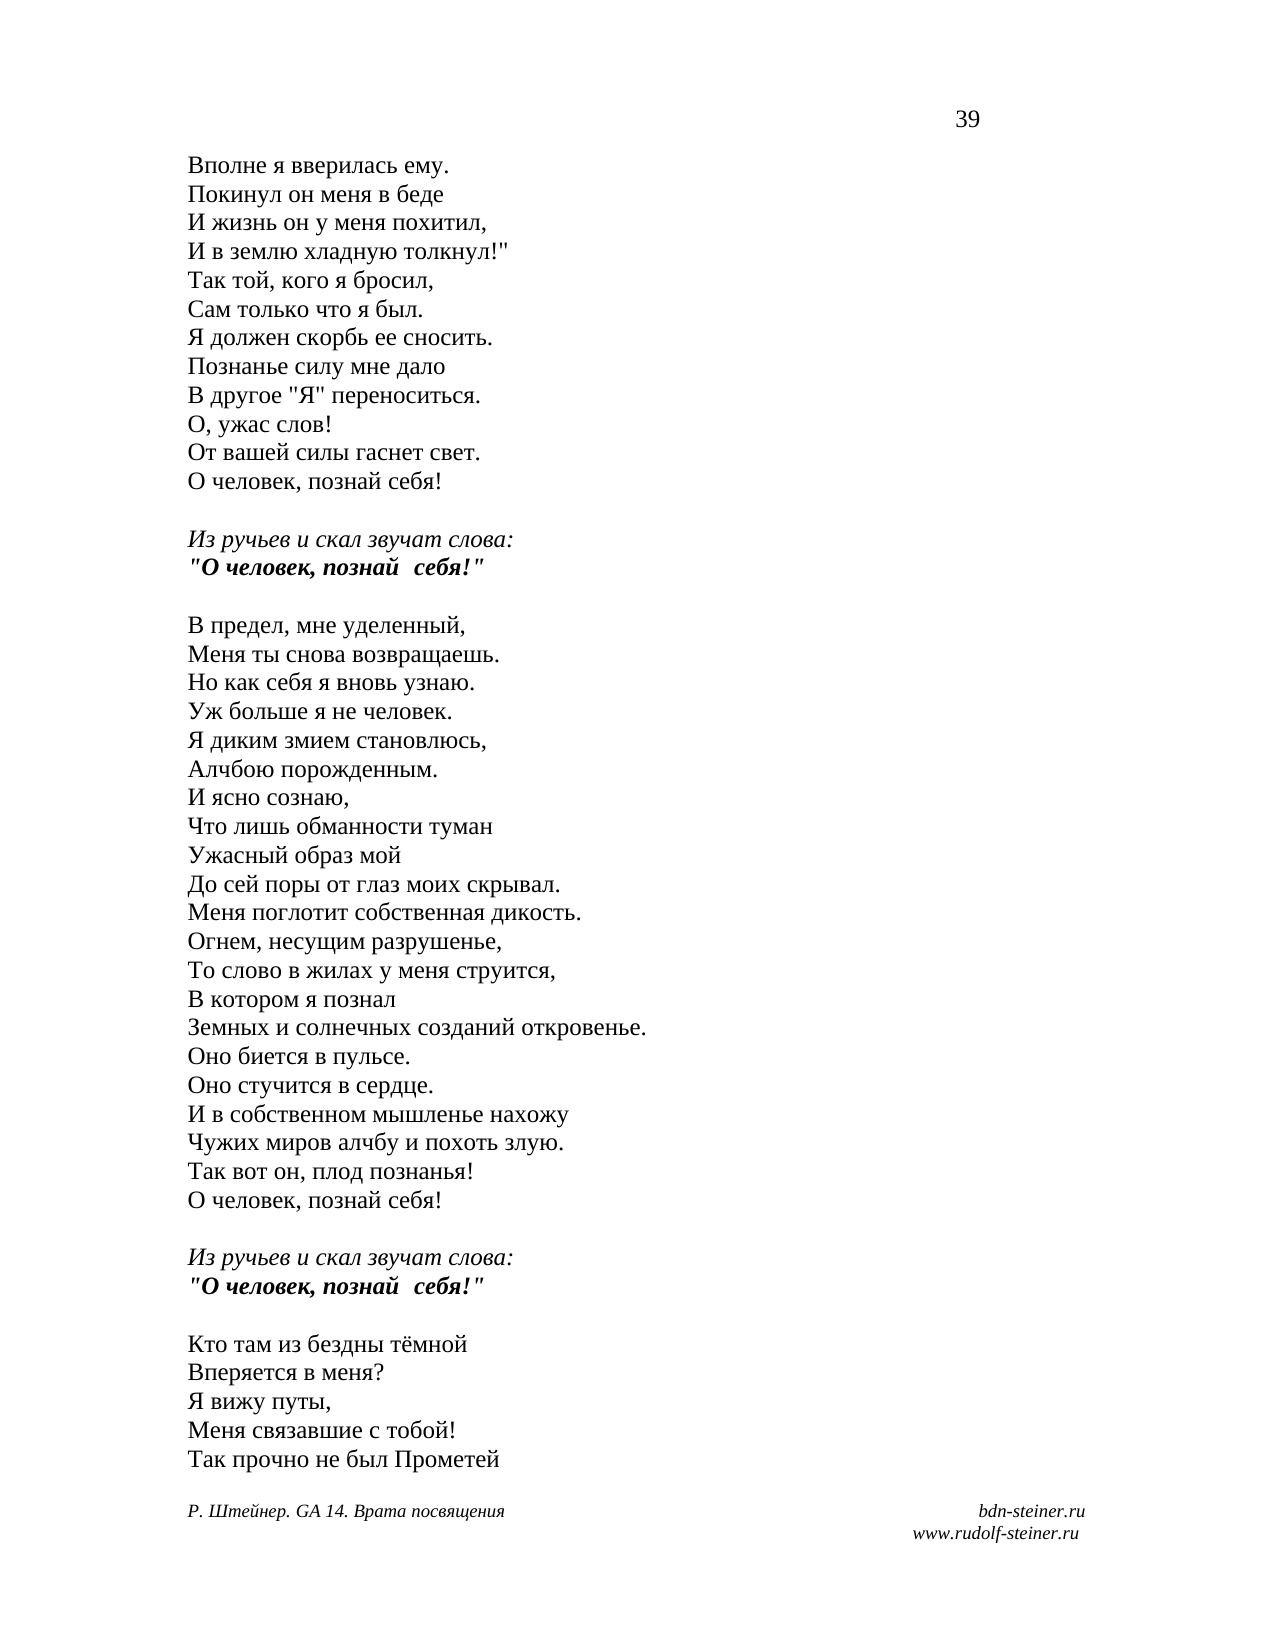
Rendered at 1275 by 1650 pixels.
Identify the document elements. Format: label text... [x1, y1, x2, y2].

text Из ручьев и скал звучат слова: "О человек, познай себя!" [187, 524, 1087, 581]
text Вполне я вверилась ему. Покинул он меня в беде И жизнь он у меня похитил, И в землю хладную толкнул!" Так той, кого я бросил, Сам только что я был. Я должен скорбь ее сносить. Познанье силу мне дало В другое "Я" переноситься. О, ужас слов! От вашей силы гаснет свет. О человек, познай себя! [187, 150, 1087, 495]
text Из ручьев и скал звучат слова: "О человек, познай себя!" [187, 1242, 1087, 1300]
text В предел, мне уделенный, Меня ты снова возвращаешь. Но как себя я вновь узнаю. Уж больше я не человек. Я диким змием становлюсь, Алчбою порожденным. И ясно сознаю, Что лишь обманности туман Ужасный образ мой До сей поры от глаз моих скрывал. Меня поглотит собственная дикость. Огнем, несущим разрушенье, То слово в жилах у меня струится, В котором я познал Земных и солнечных созданий откровенье. Оно биется в пульсе. Оно стучится в сердце. И в собственном мышленье нахожу Чужих миров алчбу и похоть злую. Так вот он, плод познанья! О человек, познай себя! [187, 610, 1087, 1214]
text Кто там из бездны тёмной Вперяется в меня? Я вижу путы, Меня связавшие с тобой! Так прочно не был Прометей [187, 1329, 1087, 1472]
